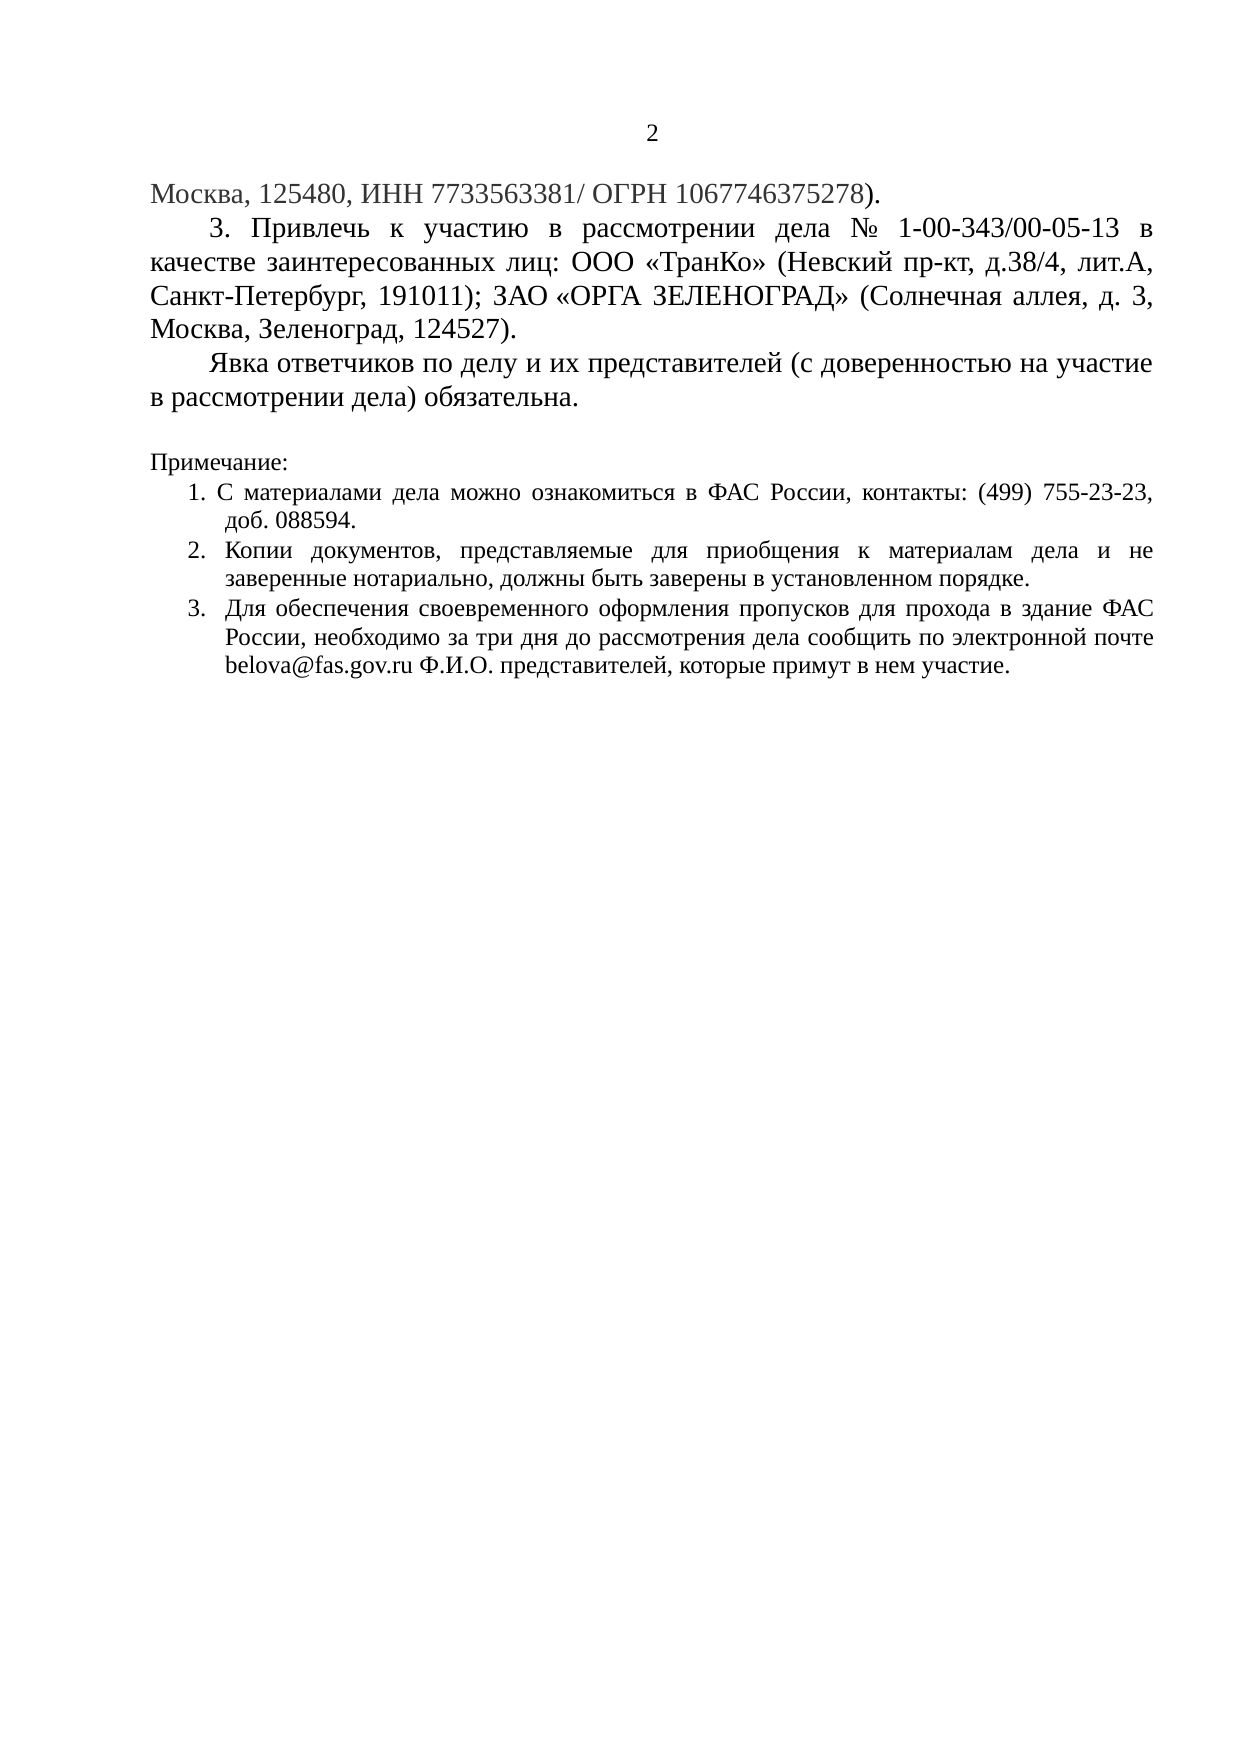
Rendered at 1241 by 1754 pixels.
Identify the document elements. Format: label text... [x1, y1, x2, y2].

text 1. С материалами дела можно ознакомиться в ФАС России, контакты: (499) 755-23-23, доб. 088594. [187, 477, 1154, 534]
list Москва, 125480, ИНН 7733563381/ ОГРН 1067746375278). [150, 176, 1154, 210]
text 2. Копии документов, представляемые для приобщения к материалам дела и не заверенные нотариально, должны быть заверены в установленном порядке. [187, 535, 1154, 592]
text Примечание: [150, 447, 1154, 476]
text 3. Привлечь к участию в рассмотрении дела № 1-00-343/00-05-13 в качестве заинтересованных лиц: ООО «ТранКо» (Невский пр-кт, д.38/4, лит.А, Санкт-Петербург, 191011); ЗАО «ОРГА ЗЕЛЕНОГРАД» (Солнечная аллея, д. 3, Москва, Зеленоград, 124527). [150, 211, 1154, 345]
list Для обеспечения своевременного оформления пропусков для прохода в здание ФАС России, необходимо за три дня до рассмотрения дела сообщить по электронной почте belova@fas.gov.ru Ф.И.О. представителей, которые примут в нем участие. [187, 593, 1154, 679]
text Явка ответчиков по делу и их представителей (с доверенностью на участие в рассмотрении дела) обязательна. [150, 345, 1154, 412]
